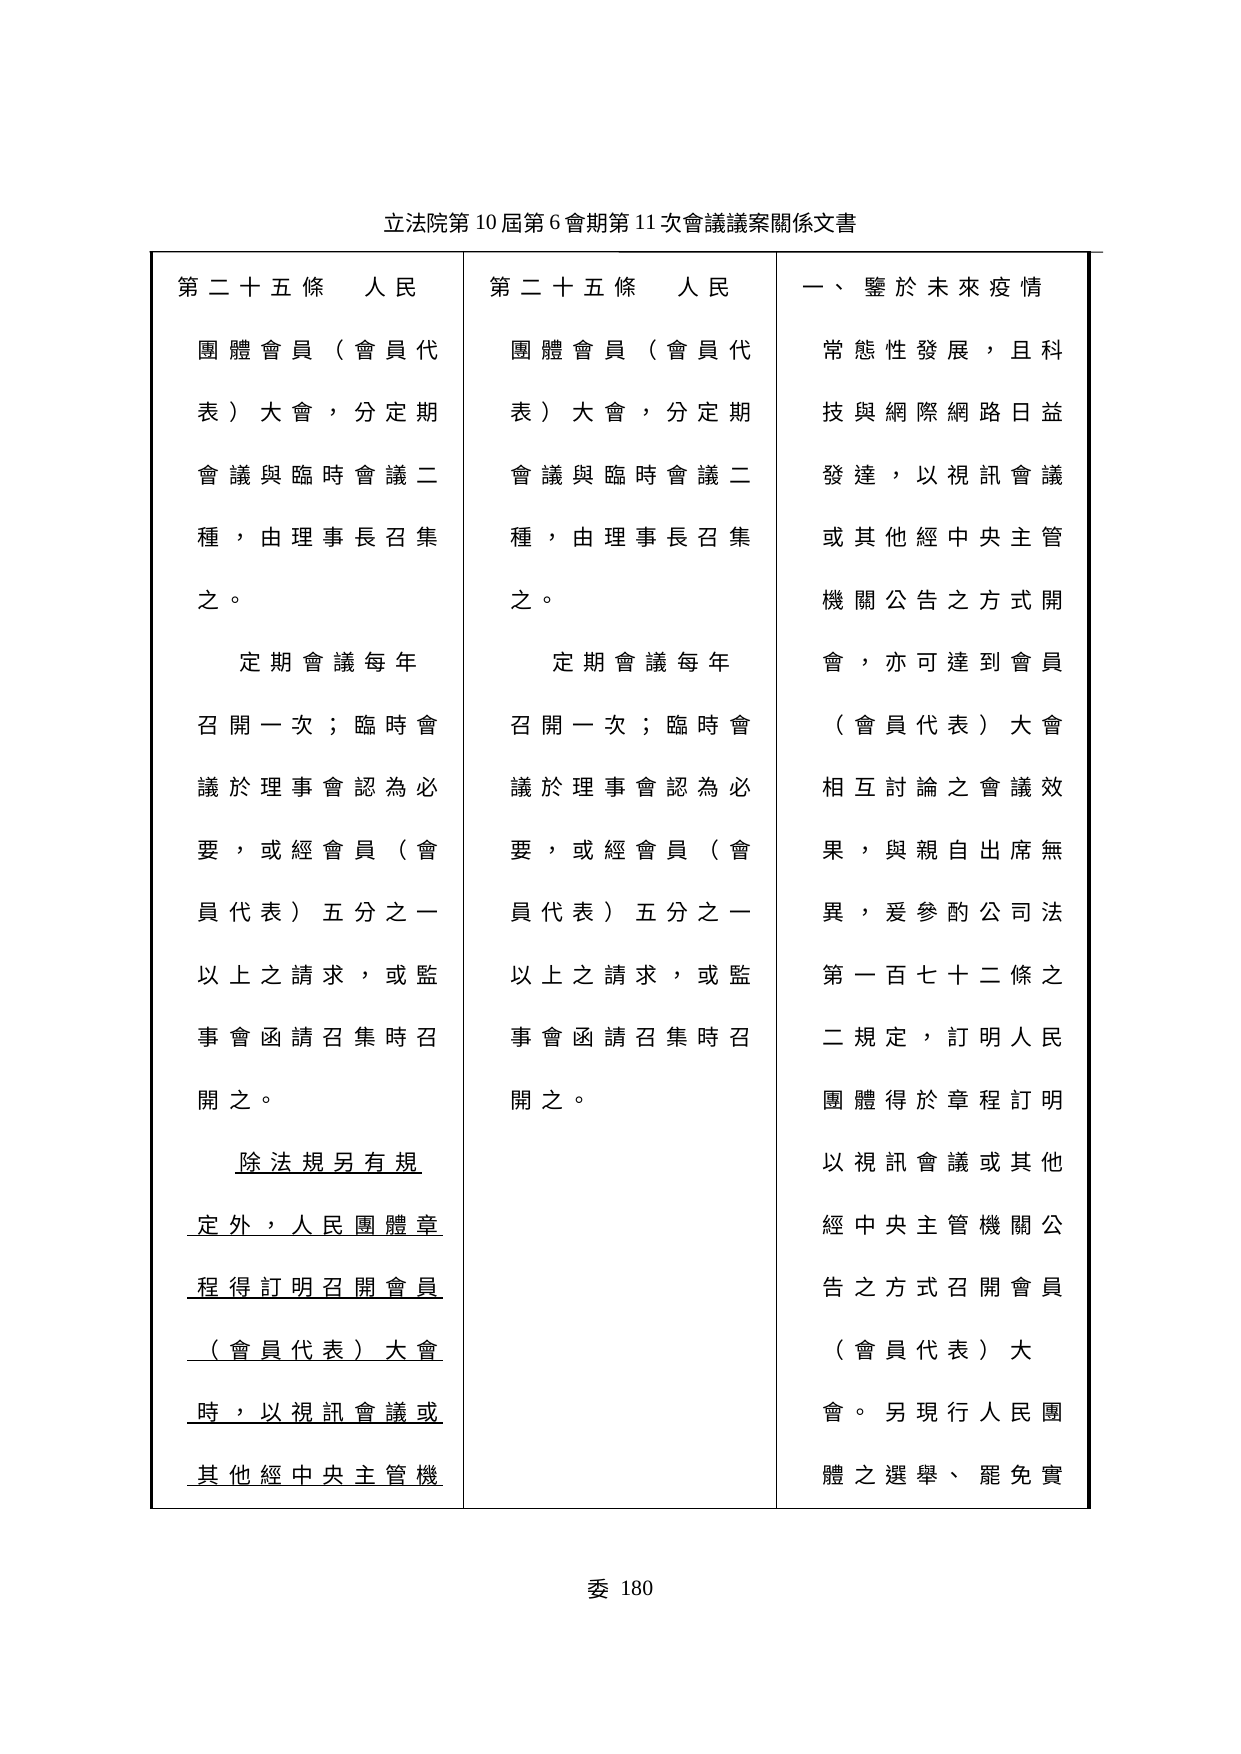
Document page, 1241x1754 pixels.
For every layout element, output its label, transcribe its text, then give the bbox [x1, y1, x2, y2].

table_cell 第二十五條 人民團體會員（會員代表）大會，分定期會議與臨時會議二種，由理事長召集之。 定期會議每年召開一次；臨時會議於理事會認為必要，或經會員（會員代表）五分之一以上之請求，或監事會函請召集時召開之。 除法規另有規定外，人民團體章程得訂明召開會員（會員代表）大會時，以視訊會議或其他經中央主管機 [153, 253, 463, 1508]
table_cell 一、鑒於未來疫情常態性發展，且科技與網際網路日益發達，以視訊會議或其他經中央主管機關公告之方式開會，亦可達到會員（會員代表）大會相互討論之會議效果，與親自出席無異，爰參酌公司法第一百七十二條之二規定，訂明人民團體得於章程訂明以視訊會議或其他經中央主管機關公告之方式召開會員（會員代表）大會。另現行人民團體之選舉、罷免實 [777, 253, 1087, 1508]
table_cell 第二十五條 人民團體會員（會員代表）大會，分定期會議與臨時會議二種，由理事長召集之。 定期會議每年召開一次；臨時會議於理事會認為必要，或經會員（會員代表）五分之一以上之請求，或監事會函請召集時召開之。 [464, 253, 776, 1508]
